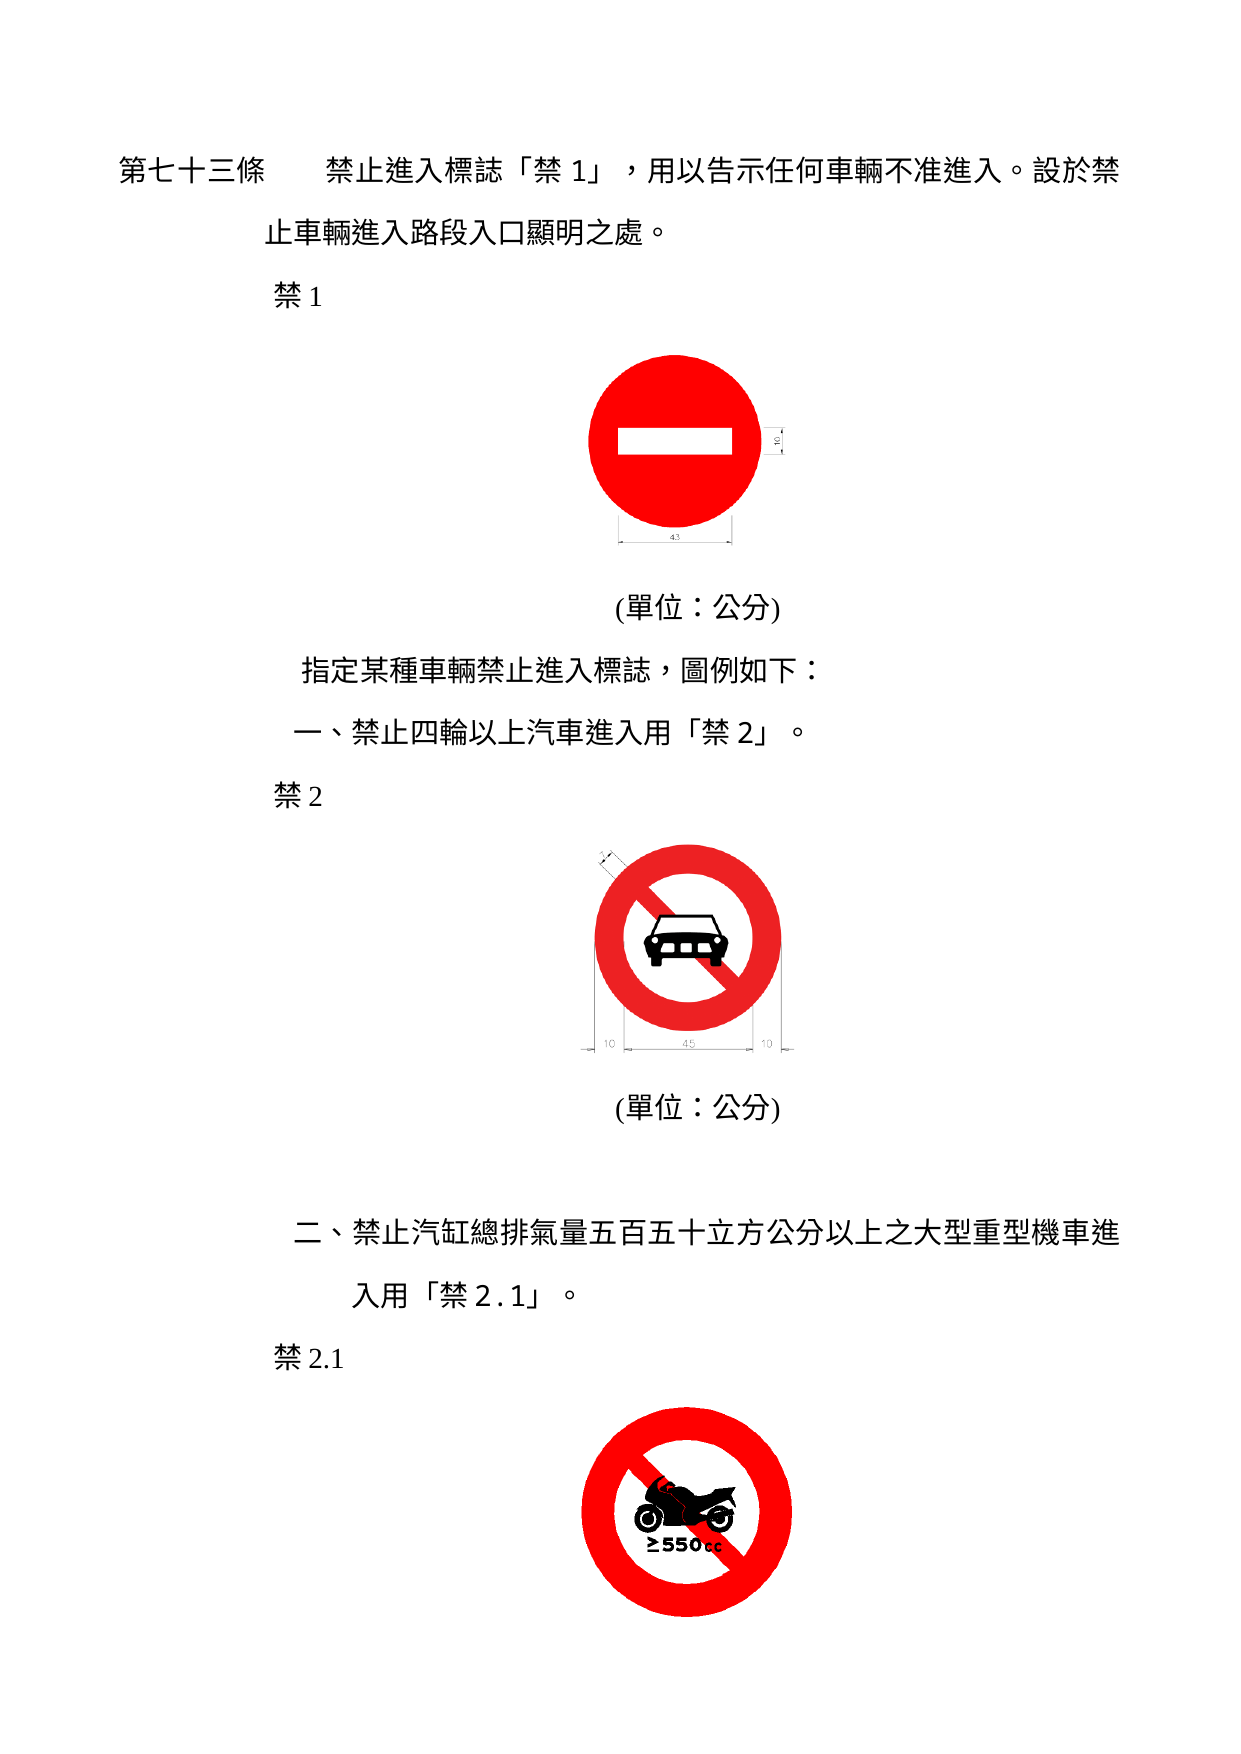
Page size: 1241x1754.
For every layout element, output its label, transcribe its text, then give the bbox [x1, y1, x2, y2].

text 禁2.1 [118, 1314, 1122, 1377]
text 第七十三條 禁止進入標誌「禁1」，用以告示任何車輛不准進入。設於禁止車輛進入路段入口顯明之處。 [118, 127, 1122, 252]
text 一、禁止四輪以上汽車進入用「禁2」。 [293, 689, 1122, 752]
text 二、禁止汽缸總排氣量五百五十立方公分以上之大型重型機車進入用「禁2.1」。 [293, 1189, 1122, 1314]
text (單位：公分) [118, 1064, 1122, 1127]
text 禁2 [118, 752, 1122, 814]
text 禁1 [118, 252, 1122, 314]
text 指定某種車輛禁止進入標誌，圖例如下： [243, 627, 1122, 689]
text (單位：公分) [118, 564, 1122, 627]
